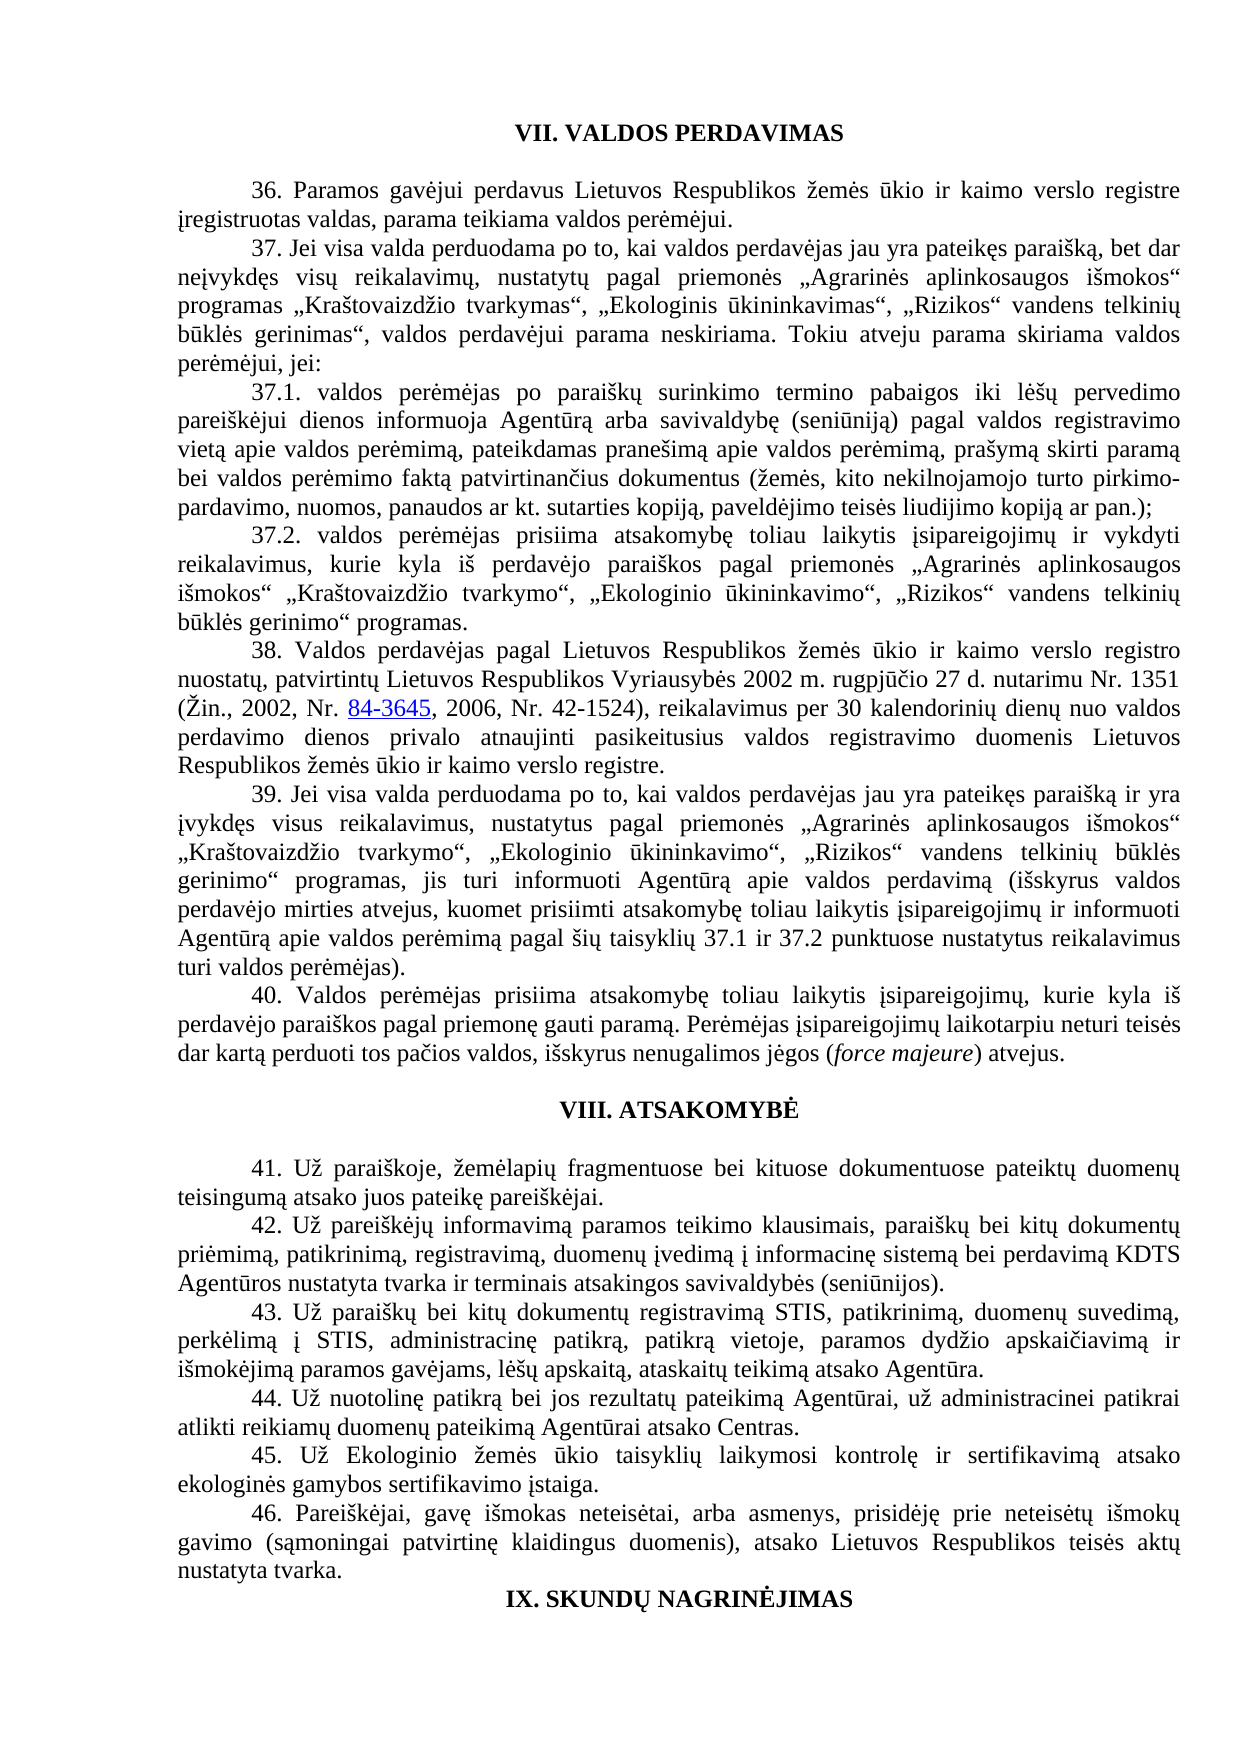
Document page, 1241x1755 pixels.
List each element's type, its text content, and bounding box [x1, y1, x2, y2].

text 39. Jei visa valda perduodama po to, kai valdos perdavėjas jau yra pateikęs paraišką ir yra įvykdęs visus reikalavimus, nustatytus pagal priemonės „Agrarinės aplinkosaugos išmokos“ „Kraštovaizdžio tvarkymo“, „Ekologinio ūkininkavimo“, „Rizikos“ vandens telkinių būklės gerinimo“ programas, jis turi informuoti Agentūrą apie valdos perdavimą (išskyrus valdos perdavėjo mirties atvejus, kuomet prisiimti atsakomybę toliau laikytis įsipareigojimų ir informuoti Agentūrą apie valdos perėmimą pagal šių taisyklių 37.1 ir 37.2 punktuose nustatytus reikalavimus turi valdos perėmėjas). [177, 779, 1181, 981]
text 37.1. valdos perėmėjas po paraiškų surinkimo termino pabaigos iki lėšų pervedimo pareiškėjui dienos informuoja Agentūrą arba savivaldybę (seniūniją) pagal valdos registravimo vietą apie valdos perėmimą, pateikdamas pranešimą apie valdos perėmimą, prašymą skirti paramą bei valdos perėmimo faktą patvirtinančius dokumentus (žemės, kito nekilnojamojo turto pirkimo-pardavimo, nuomos, panaudos ar kt. sutarties kopiją, paveldėjimo teisės liudijimo kopiją ar pan.); [177, 377, 1181, 521]
text IX. SKUNDŲ NAGRINĖJIMAS [177, 1584, 1181, 1613]
text 38. Valdos perdavėjas pagal Lietuvos Respublikos žemės ūkio ir kaimo verslo registro nuostatų, patvirtintų Lietuvos Respublikos Vyriausybės 2002 m. rugpjūčio 27 d. nutarimu Nr. 1351 (Žin., 2002, Nr. 84-3645, 2006, Nr. 42-1524), reikalavimus per 30 kalendorinių dienų nuo valdos perdavimo dienos privalo atnaujinti pasikeitusius valdos registravimo duomenis Lietuvos Respublikos žemės ūkio ir kaimo verslo registre. [177, 636, 1181, 779]
text 37.2. valdos perėmėjas prisiima atsakomybę toliau laikytis įsipareigojimų ir vykdyti reikalavimus, kurie kyla iš perdavėjo paraiškos pagal priemonės „Agrarinės aplinkosaugos išmokos“ „Kraštovaizdžio tvarkymo“, „Ekologinio ūkininkavimo“, „Rizikos“ vandens telkinių būklės gerinimo“ programas. [177, 521, 1181, 636]
text 46. Pareiškėjai, gavę išmokas neteisėtai, arba asmenys, prisidėję prie neteisėtų išmokų gavimo (sąmoningai patvirtinę klaidingus duomenis), atsako Lietuvos Respublikos teisės aktų nustatyta tvarka. [177, 1498, 1181, 1584]
text 41. Už paraiškoje, žemėlapių fragmentuose bei kituose dokumentuose pateiktų duomenų teisingumą atsako juos pateikę pareiškėjai. [177, 1153, 1181, 1211]
text VIII. ATSAKOMYBĖ [177, 1096, 1181, 1124]
text 44. Už nuotolinę patikrą bei jos rezultatų pateikimą Agentūrai, už administracinei patikrai atlikti reikiamų duomenų pateikimą Agentūrai atsako Centras. [177, 1383, 1181, 1441]
text 43. Už paraiškų bei kitų dokumentų registravimą STIS, patikrinimą, duomenų suvedimą, perkėlimą į STIS, administracinę patikrą, patikrą vietoje, paramos dydžio apskaičiavimą ir išmokėjimą paramos gavėjams, lėšų apskaitą, ataskaitų teikimą atsako Agentūra. [177, 1297, 1181, 1383]
text 45. Už Ekologinio žemės ūkio taisyklių laikymosi kontrolę ir sertifikavimą atsako ekologinės gamybos sertifikavimo įstaiga. [177, 1441, 1181, 1498]
text VII. VALDOS PERDAVIMAS [177, 118, 1181, 147]
text 37. Jei visa valda perduodama po to, kai valdos perdavėjas jau yra pateikęs paraišką, bet dar neįvykdęs visų reikalavimų, nustatytų pagal priemonės „Agrarinės aplinkosaugos išmokos“ programas „Kraštovaizdžio tvarkymas“, „Ekologinis ūkininkavimas“, „Rizikos“ vandens telkinių būklės gerinimas“, valdos perdavėjui parama neskiriama. Tokiu atveju parama skiriama valdos perėmėjui, jei: [177, 233, 1181, 377]
text 36. Paramos gavėjui perdavus Lietuvos Respublikos žemės ūkio ir kaimo verslo registre įregistruotas valdas, parama teikiama valdos perėmėjui. [177, 176, 1181, 233]
text 42. Už pareiškėjų informavimą paramos teikimo klausimais, paraiškų bei kitų dokumentų priėmimą, patikrinimą, registravimą, duomenų įvedimą į informacinę sistemą bei perdavimą KDTS Agentūros nustatyta tvarka ir terminais atsakingos savivaldybės (seniūnijos). [177, 1211, 1181, 1297]
text 40. Valdos perėmėjas prisiima atsakomybę toliau laikytis įsipareigojimų, kurie kyla iš perdavėjo paraiškos pagal priemonę gauti paramą. Perėmėjas įsipareigojimų laikotarpiu neturi teisės dar kartą perduoti tos pačios valdos, išskyrus nenugalimos jėgos (force majeure) atvejus. [177, 981, 1181, 1067]
